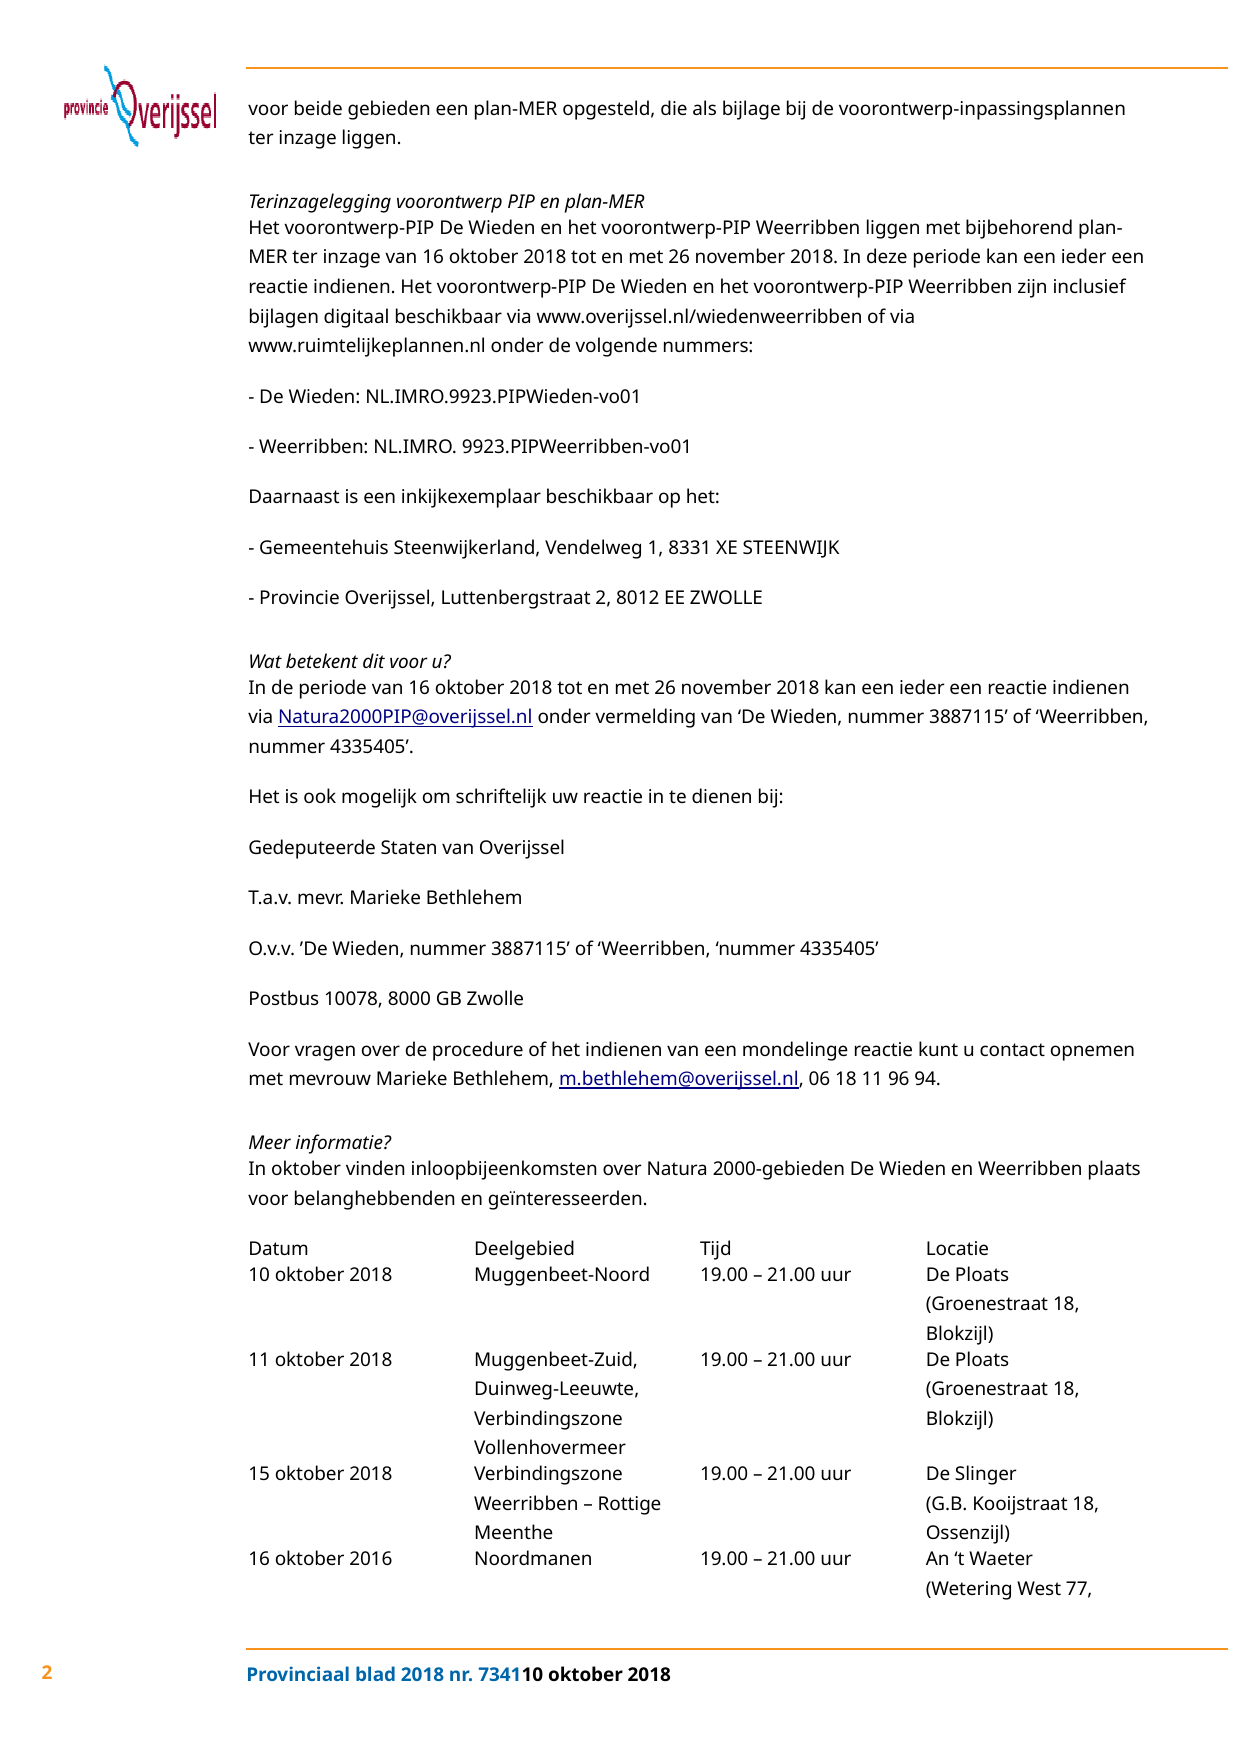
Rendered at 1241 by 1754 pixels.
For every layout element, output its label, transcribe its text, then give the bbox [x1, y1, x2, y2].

picture [41, 47, 231, 172]
text O.v.v. ’De Wieden, nummer 3887115’ of ‘Weerribben, ‘nummer 4335405’ [248, 935, 1152, 961]
text Daarnaast is een inkijkexemplaar beschikbaar op het: [248, 484, 1152, 509]
text Voor vragen over de procedure of het indienen van een mondelinge reactie kunt u contact opnemen met mevrouw Marieke Bethlehem, m.bethlehem@overijssel.nl, 06 18 11 96 94. [248, 1036, 1152, 1091]
text Postbus 10078, 8000 GB Zwolle [248, 985, 1152, 1011]
text - Weerribben: NL.IMRO. 9923.PIPWeerribben-vo01 [248, 433, 1152, 459]
table_cell Muggenbeet-Zuid, Duinweg-Leeuwte, Verbindingszone Vollenhovermeer [474, 1346, 700, 1460]
table_cell Noordmanen [474, 1545, 700, 1601]
table_header Datum [248, 1235, 474, 1261]
table_header Tijd [700, 1235, 926, 1261]
table_cell 16 oktober 2016 [248, 1545, 474, 1601]
text In de periode van 16 oktober 2018 tot en met 26 november 2018 kan een ieder een reactie indienen via Natura2000PIP@overijssel.nl onder vermelding van ‘De Wieden, nummer 3887115’ of ‘Weerribben, nummer 4335405’. [248, 674, 1152, 759]
table_cell De Slinger (G.B. Kooijstraat 18, Ossenzijl) [926, 1460, 1152, 1545]
table_cell An ‘t Waeter (Wetering West 77, [926, 1545, 1152, 1601]
table_cell Muggenbeet-Noord [474, 1261, 700, 1346]
table_header Locatie [926, 1235, 1152, 1261]
text Wat betekent dit voor u? [248, 648, 1152, 674]
text Gedeputeerde Staten van Overijssel [248, 834, 1152, 860]
text voor beide gebieden een plan-MER opgesteld, die als bijlage bij de voorontwerp-inpassingsplannen ter inzage liggen. [248, 95, 1152, 150]
table_cell De Ploats (Groenestraat 18, Blokzijl) [926, 1346, 1152, 1460]
text T.a.v. mevr. Marieke Bethlehem [248, 884, 1152, 910]
table_cell 19.00 – 21.00 uur [700, 1545, 926, 1601]
text - Gemeentehuis Steenwijkerland, Vendelweg 1, 8331 XE STEENWIJK [248, 534, 1152, 560]
text Het is ook mogelijk om schriftelijk uw reactie in te dienen bij: [248, 784, 1152, 809]
table_cell 11 oktober 2018 [248, 1346, 474, 1460]
table_cell 19.00 – 21.00 uur [700, 1261, 926, 1346]
table_cell 19.00 – 21.00 uur [700, 1346, 926, 1460]
table_header Deelgebied [474, 1235, 700, 1261]
table_cell Verbindingszone Weerribben – Rottige Meenthe [474, 1460, 700, 1545]
text In oktober vinden inloopbijeenkomsten over Natura 2000-gebieden De Wieden en Weerribben plaats voor belanghebbenden en geïnteresseerden. [248, 1155, 1152, 1210]
text Terinzagelegging voorontwerp PIP en plan-MER [248, 188, 1152, 214]
table_cell 15 oktober 2018 [248, 1460, 474, 1545]
text - Provincie Overijssel, Luttenbergstraat 2, 8012 EE ZWOLLE [248, 584, 1152, 610]
table_cell 10 oktober 2018 [248, 1261, 474, 1346]
table_cell 19.00 – 21.00 uur [700, 1460, 926, 1545]
text - De Wieden: NL.IMRO.9923.PIPWieden-vo01 [248, 383, 1152, 408]
table_cell De Ploats (Groenestraat 18, Blokzijl) [926, 1261, 1152, 1346]
text Het voorontwerp-PIP De Wieden en het voorontwerp-PIP Weerribben liggen met bijbehorend plan-MER ter inzage van 16 oktober 2018 tot en met 26 november 2018. In deze periode kan een ieder een reactie indienen. Het voorontwerp-PIP De Wieden en het voorontwerp-PIP Weerribben zijn inclusief bijlagen digitaal beschikbaar via www.overijssel.nl/wiedenweerribben of via www.ruimtelijkeplannen.nl onder de volgende nummers: [248, 214, 1152, 358]
text Meer informatie? [248, 1129, 1152, 1155]
